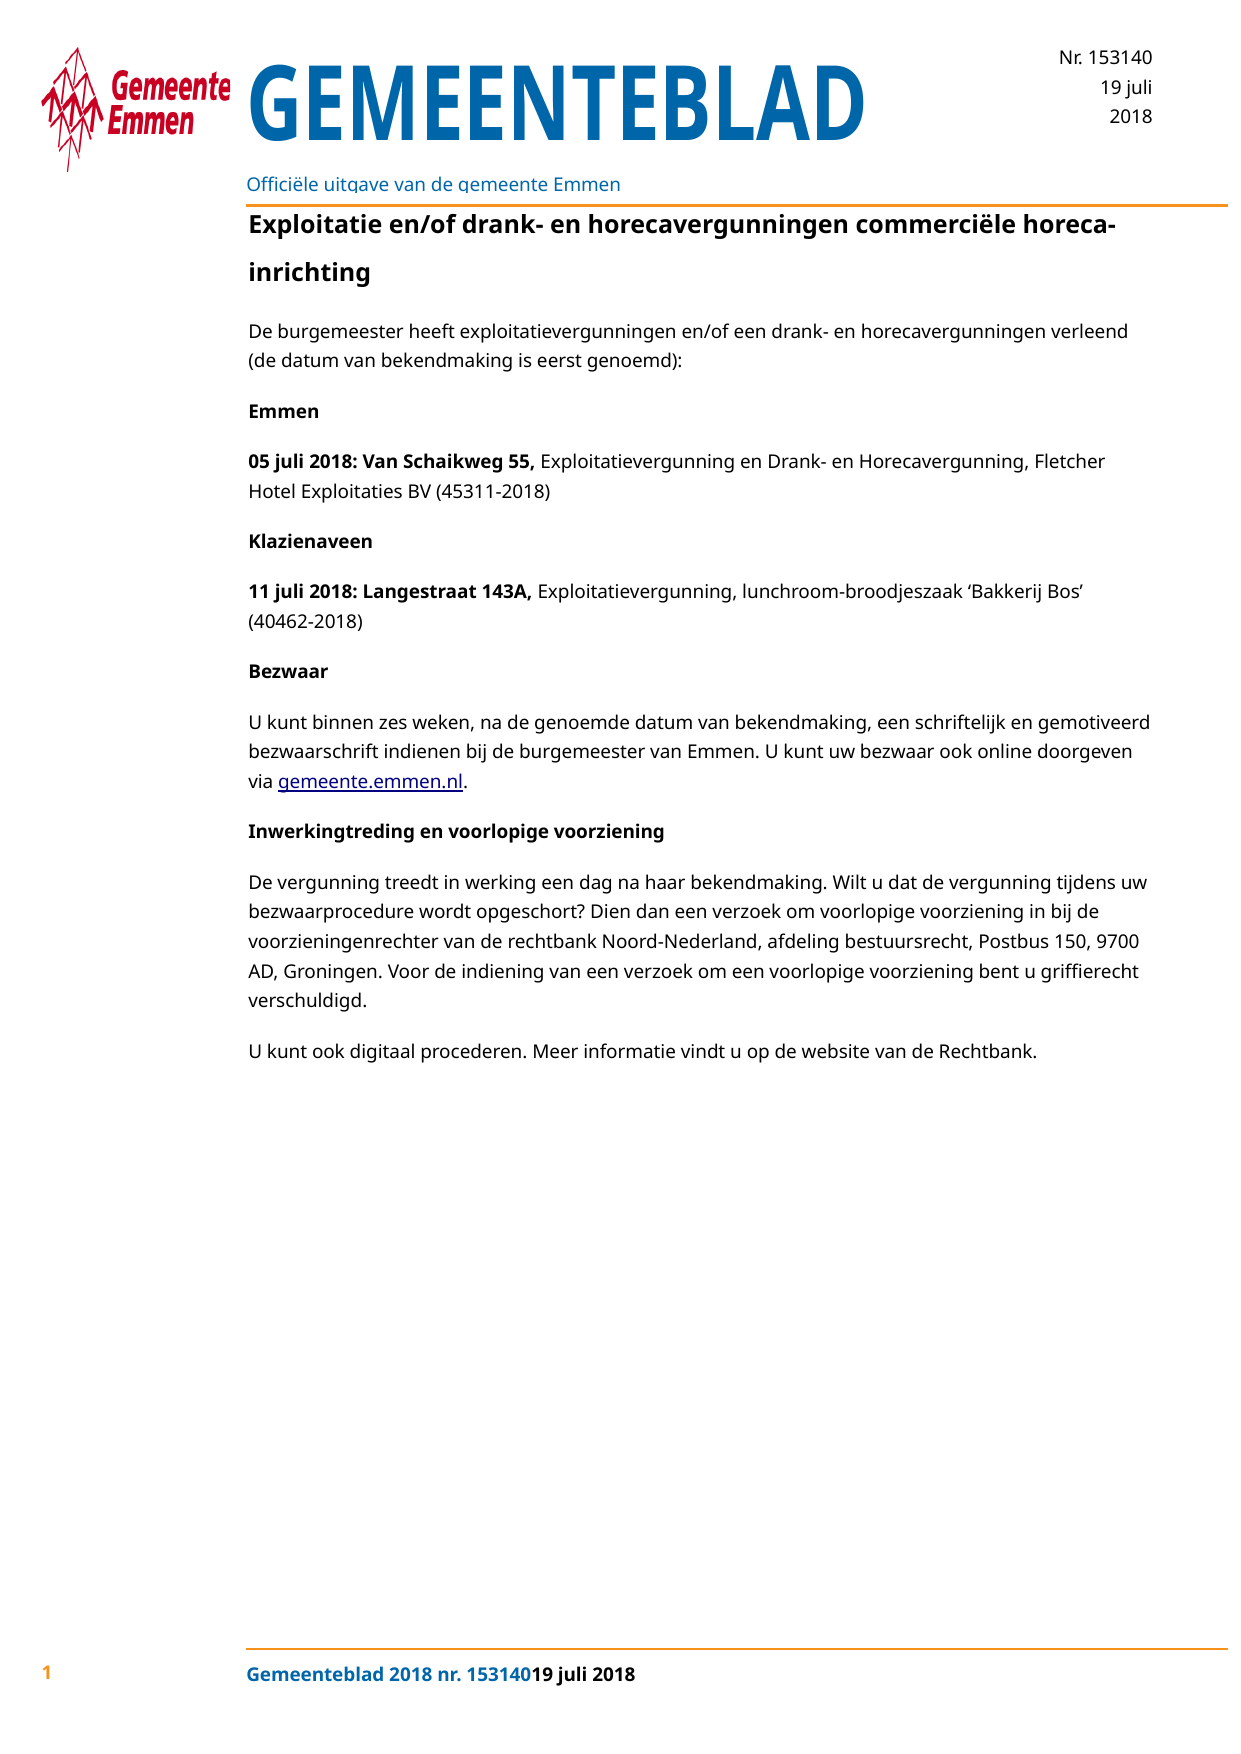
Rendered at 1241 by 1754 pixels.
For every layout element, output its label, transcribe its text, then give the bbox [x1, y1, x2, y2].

text Emmen [248, 398, 1152, 424]
text Bezwaar [248, 659, 1152, 684]
text 05 juli 2018: Van Schaikweg 55, Exploitatievergunning en Drank- en Horecavergunning, Fletcher Hotel Exploitaties BV (45311-2018) [248, 448, 1152, 504]
text Klazienaveen [248, 528, 1152, 554]
text De burgemeester heeft exploitatievergunningen en/of een drank- en horecavergunningen verleend (de datum van bekendmaking is eerst genoemd): [248, 318, 1152, 373]
text Exploitatie en/of drank- en horecavergunningen commerciële horeca-inrichting [248, 207, 1152, 288]
text 11 juli 2018: Langestraat 143A, Exploitatievergunning, lunchroom-broodjeszaak ‘Bakkerij Bos’ (40462-2018) [248, 579, 1152, 634]
text De vergunning treedt in werking een dag na haar bekendmaking. Wilt u dat de vergunning tijdens uw bezwaarprocedure wordt opgeschort? Dien dan een verzoek om voorlopige voorziening in bij de voorzieningenrechter van de rechtbank Noord-Nederland, afdeling bestuursrecht, Postbus 150, 9700 AD, Groningen. Voor de indiening van een verzoek om een voorlopige voorziening bent u griffierecht verschuldigd. [248, 869, 1152, 1013]
text U kunt ook digitaal procederen. Meer informatie vindt u op de website van de Rechtbank. [248, 1038, 1152, 1064]
text U kunt binnen zes weken, na de genoemde datum van bekendmaking, een schriftelijk en gemotiveerd bezwaarschrift indienen bij de burgemeester van Emmen. U kunt uw bezwaar ook online doorgeven via gemeente.emmen.nl. [248, 709, 1152, 794]
text Inwerkingtreding en voorlopige voorziening [248, 819, 1152, 844]
picture [41, 47, 231, 172]
